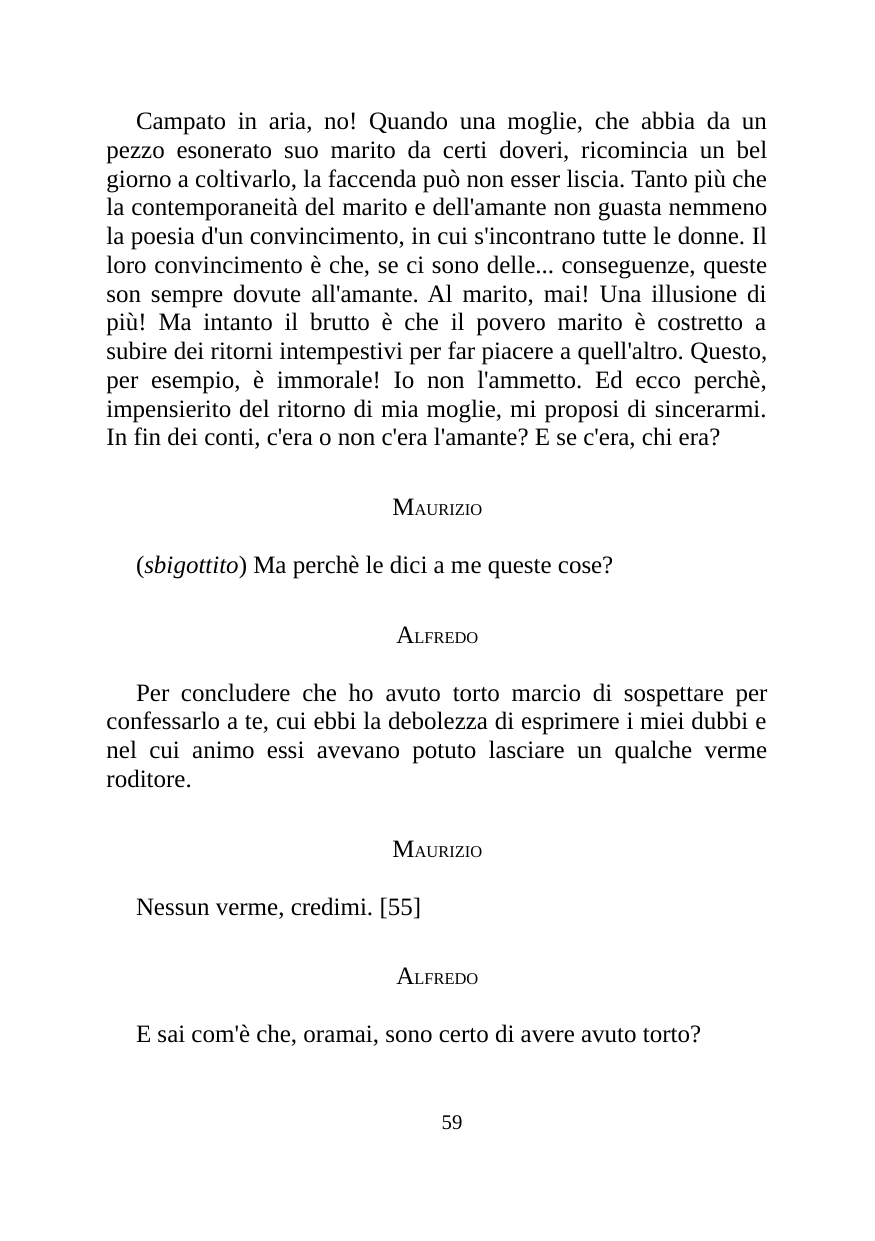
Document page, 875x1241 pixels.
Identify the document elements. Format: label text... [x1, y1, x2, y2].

text Maurizio [106, 492, 768, 521]
text Alfredo [106, 620, 768, 648]
text Nessun verme, credimi. [55] [106, 892, 768, 920]
text Maurizio [106, 834, 768, 862]
text (sbigottito) Ma perchè le dici a me queste cose? [106, 550, 768, 579]
text E sai com'è che, oramai, sono certo di avere avuto torto? [106, 1019, 768, 1048]
text Campato in aria, no! Quando una moglie, che abbia da un pezzo esonerato suo marito da certi doveri, ricomincia un bel giorno a coltivarlo, la faccenda può non esser liscia. Tanto più che la contemporaneità del marito e dell'amante non guasta nemmeno la poesia d'un convincimento, in cui s'incontrano tutte le donne. Il loro convincimento è che, se ci sono delle... conseguenze, queste son sempre dovute all'amante. Al marito, mai! Una illusione di più! Ma intanto il brutto è che il povero marito è costretto a subire dei ritorni intempestivi per far piacere a quell'altro. Questo, per esempio, è immorale! Io non l'ammetto. Ed ecco perchè, impensierito del ritorno di mia moglie, mi proposi di sincerarmi. In fin dei conti, c'era o non c'era l'amante? E se c'era, chi era? [106, 106, 768, 451]
text Alfredo [106, 961, 768, 990]
text Per concludere che ho avuto torto marcio di sospettare per confessarlo a te, cui ebbi la debolezza di esprimere i miei dubbi e nel cui animo essi avevano potuto lasciare un qualche verme roditore. [106, 678, 768, 793]
